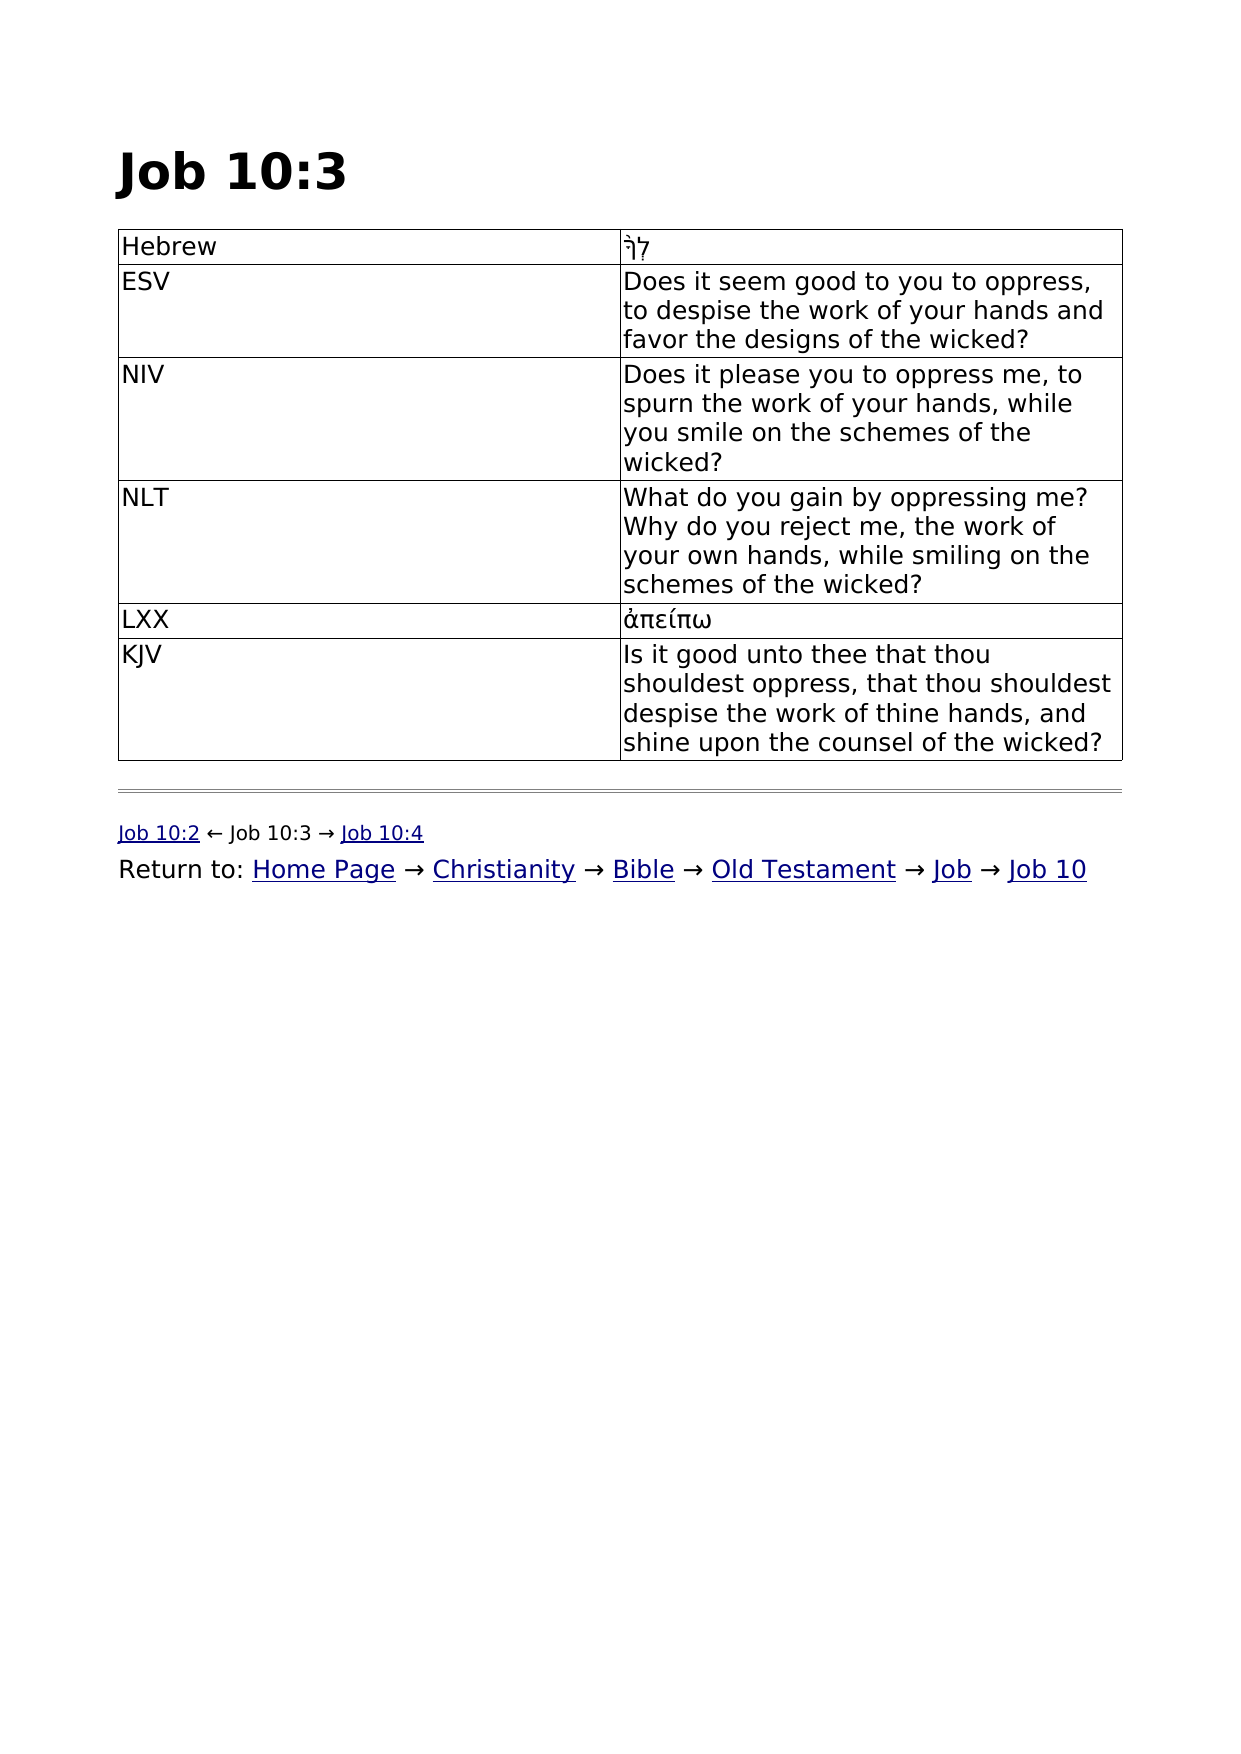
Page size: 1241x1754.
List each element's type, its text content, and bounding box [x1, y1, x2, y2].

table_cell What do you gain by oppressing me? Why do you reject me, the work of your own hands, while smiling on the schemes of the wicked? [621, 481, 1122, 602]
text Job 10:2 ← Job 10:3 → Job 10:4 [118, 821, 1122, 855]
table_cell LXX [119, 604, 620, 637]
table_cell KJV [119, 639, 620, 760]
table_cell NLT [119, 481, 620, 602]
table_cell Is it good unto thee that thou shouldest oppress, that thou shouldest despise the work of thine hands, and shine upon the counsel of the wicked? [621, 639, 1122, 760]
table_cell Does it seem good to you to oppress, to despise the work of your hands and favor the designs of the wicked? [621, 265, 1122, 357]
table_cell Does it please you to oppress me, to spurn the work of your hands, while you smile on the schemes of the wicked? [621, 358, 1122, 480]
table_header לְךָ֨ [621, 230, 1122, 264]
table_cell ἀπείπω [621, 604, 1122, 637]
table_cell ESV [119, 265, 620, 357]
table_header Hebrew [119, 230, 620, 264]
text Return to: Home Page → Christianity → Bible → Old Testament → Job → Job 10 [118, 855, 1122, 884]
table_cell NIV [119, 358, 620, 480]
subtitle Job 10:3 [118, 143, 1122, 201]
